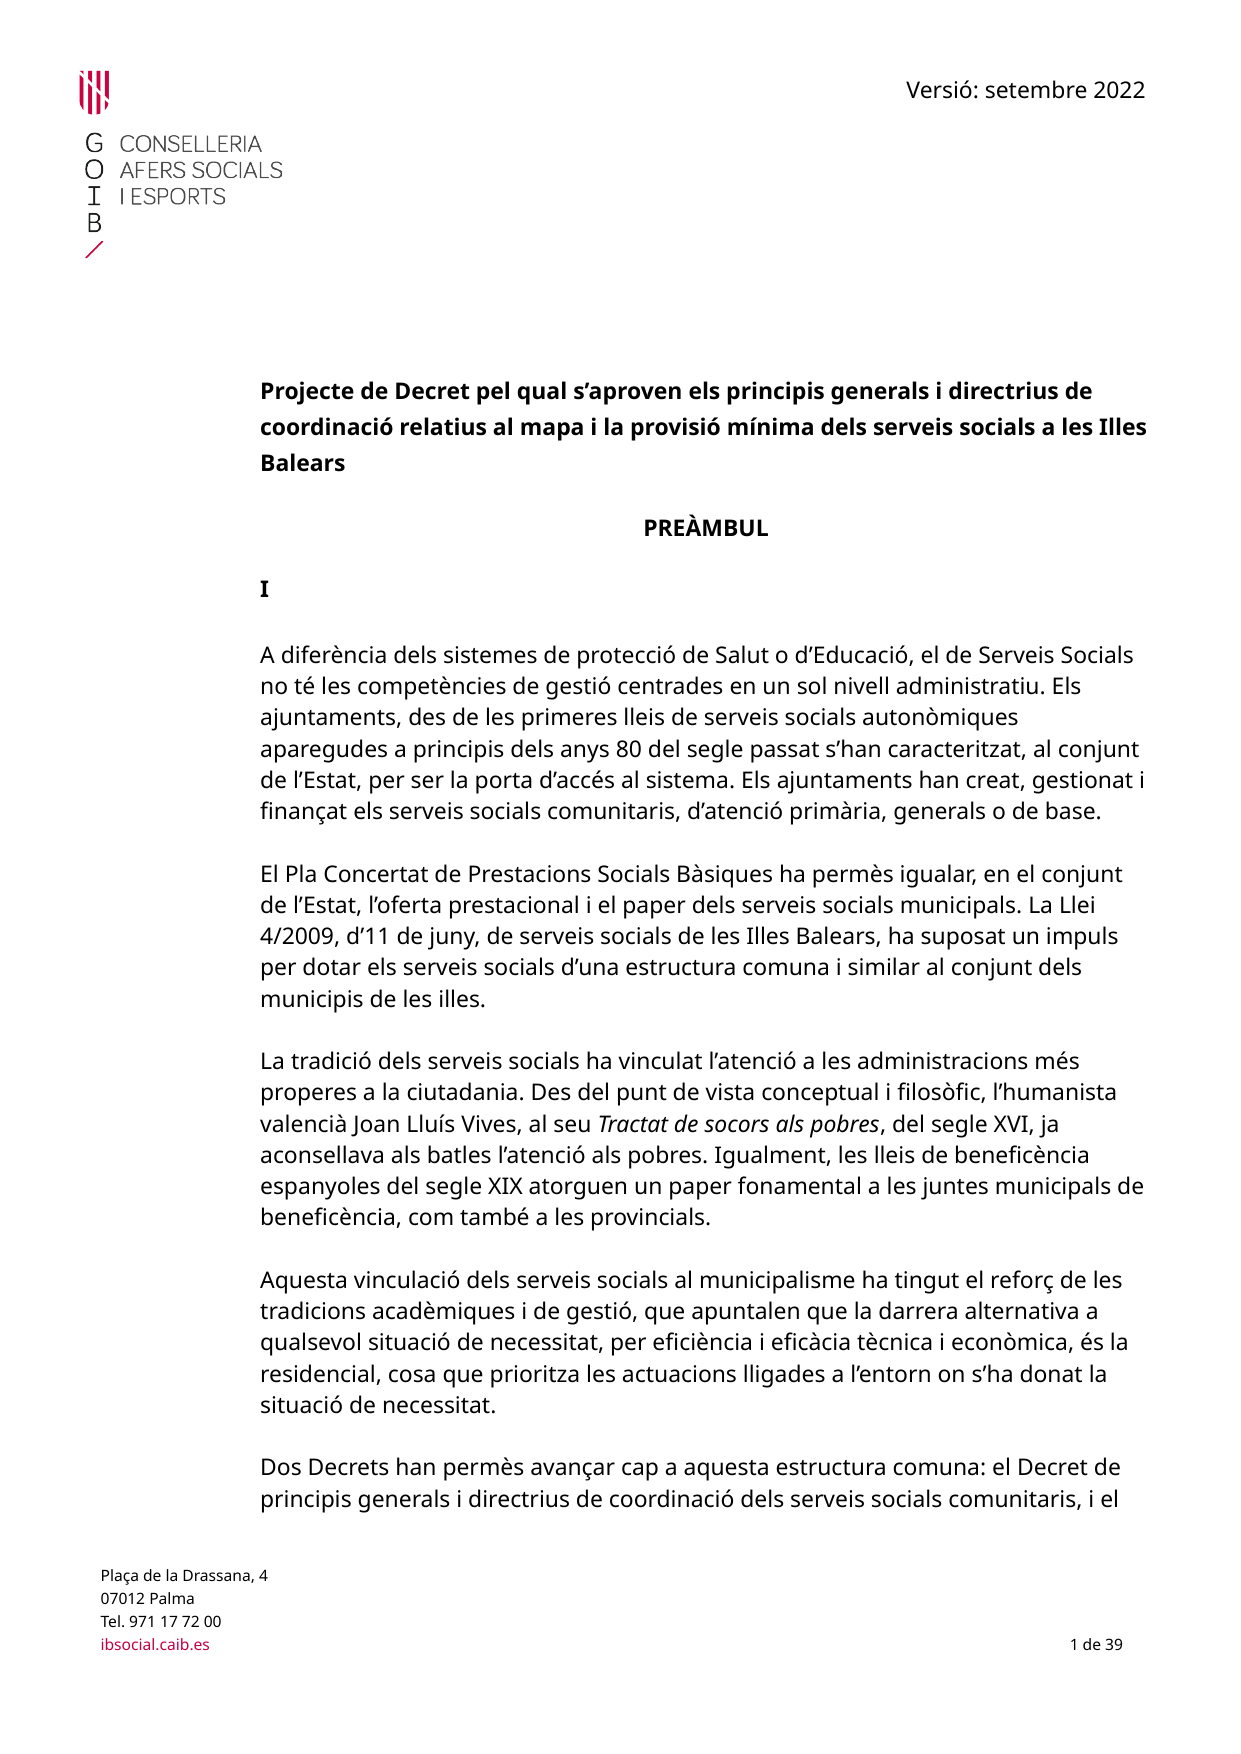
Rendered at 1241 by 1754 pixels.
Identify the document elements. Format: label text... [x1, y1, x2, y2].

text El Pla Concertat de Prestacions Socials Bàsiques ha permès igualar, en el conjunt de l’Estat, l’oferta prestacional i el paper dels serveis socials municipals. La Llei 4/2009, d’11 de juny, de serveis socials de les Illes Balears, ha suposat un impuls per dotar els serveis socials d’una estructura comuna i similar al conjunt dels municipis de les illes. [260, 858, 1152, 1014]
text Aquesta vinculació dels serveis socials al municipalisme ha tingut el reforç de les tradicions acadèmiques i de gestió, que apuntalen que la darrera alternativa a qualsevol situació de necessitat, per eficiència i eficàcia tècnica i econòmica, és la residencial, cosa que prioritza les actuacions lligades a l’entorn on s’ha donat la situació de necessitat. [260, 1264, 1152, 1420]
text La tradició dels serveis socials ha vinculat l’atenció a les administracions més properes a la ciutadania. Des del punt de vista conceptual i filosòfic, l’humanista valencià Joan Lluís Vives, al seu Tractat de socors als pobres, del segle XVI, ja aconsellava als batles l’atenció als pobres. Igualment, les lleis de beneficència espanyoles del segle XIX atorguen un paper fonamental a les juntes municipals de beneficència, com també a les provincials. [260, 1045, 1152, 1233]
text PREÀMBUL [260, 512, 1152, 543]
text Projecte de Decret pel qual s’aproven els principis generals i directrius de coordinació relatius al mapa i la provisió mínima dels serveis socials a les Illes Balears [260, 374, 1152, 478]
text A diferència dels sistemes de protecció de Salut o d’Educació, el de Serveis Socials no té les competències de gestió centrades en un sol nivell administratiu. Els ajuntaments, des de les primeres lleis de serveis socials autonòmiques aparegudes a principis dels anys 80 del segle passat s’han caracteritzat, al conjunt de l’Estat, per ser la porta d’accés al sistema. Els ajuntaments han creat, gestionat i finançat els serveis socials comunitaris, d’atenció primària, generals o de base. [260, 639, 1152, 826]
picture [62, 56, 299, 273]
text Dos Decrets han permès avançar cap a aquesta estructura comuna: el Decret de principis generals i directrius de coordinació dels serveis socials comunitaris, i el [260, 1451, 1152, 1514]
text I [260, 573, 1152, 605]
